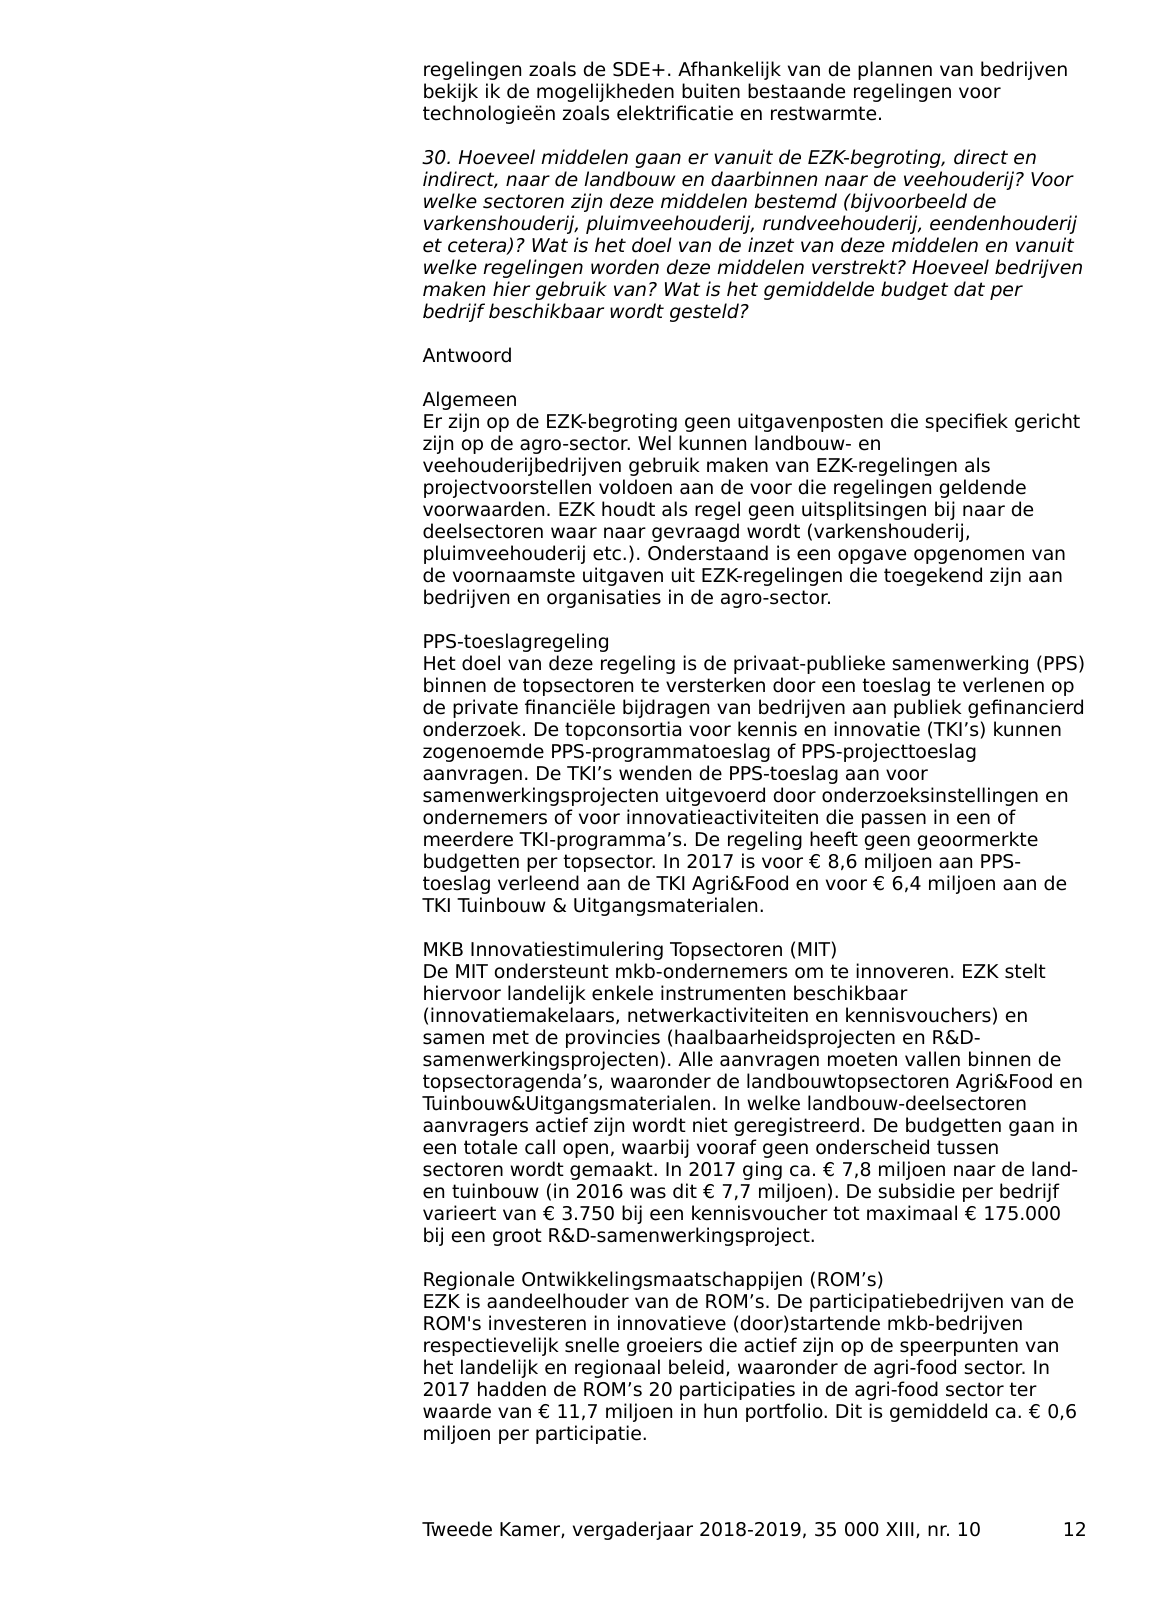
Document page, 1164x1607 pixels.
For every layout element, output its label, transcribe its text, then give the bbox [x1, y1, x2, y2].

text MKB Innovatiestimulering Topsectoren (MIT) [422, 939, 1087, 961]
text 30. Hoeveel middelen gaan er vanuit de EZK-begroting, direct en indirect, naar de landbouw en daarbinnen naar de veehouderij? Voor welke sectoren zijn deze middelen bestemd (bijvoorbeeld de varkenshouderij, pluimveehouderij, rundveehouderij, eendenhouderij et cetera)? Wat is het doel van de inzet van deze middelen en vanuit welke regelingen worden deze middelen verstrekt? Hoeveel bedrijven maken hier gebruik van? Wat is het gemiddelde budget dat per bedrijf beschikbaar wordt gesteld? [422, 147, 1087, 323]
text Het doel van deze regeling is de privaat-publieke samenwerking (PPS) binnen de topsectoren te versterken door een toeslag te verlenen op de private financiële bijdragen van bedrijven aan publiek gefinancierd onderzoek. De topconsortia voor kennis en innovatie (TKI’s) kunnen zogenoemde PPS-programmatoeslag of PPS-projecttoeslag aanvragen. De TKI’s wenden de PPS-toeslag aan voor samenwerkingsprojecten uitgevoerd door onderzoeksinstellingen en ondernemers of voor innovatieactiviteiten die passen in een of meerdere TKI-programma’s. De regeling heeft geen geoormerkte budgetten per topsector. In 2017 is voor € 8,6 miljoen aan PPS-toeslag verleend aan de TKI Agri&Food en voor € 6,4 miljoen aan de TKI Tuinbouw & Uitgangsmaterialen. [422, 653, 1087, 917]
text PPS-toeslagregeling [422, 631, 1087, 653]
text De MIT ondersteunt mkb-ondernemers om te innoveren. EZK stelt hiervoor landelijk enkele instrumenten beschikbaar (innovatiemakelaars, netwerkactiviteiten en kennisvouchers) en samen met de provincies (haalbaarheidsprojecten en R&D-samenwerkingsprojecten). Alle aanvragen moeten vallen binnen de topsectoragenda’s, waaronder de landbouwtopsectoren Agri&Food en Tuinbouw&Uitgangsmaterialen. In welke landbouw-deelsectoren aanvragers actief zijn wordt niet geregistreerd. De budgetten gaan in een totale call open, waarbij vooraf geen onderscheid tussen sectoren wordt gemaakt. In 2017 ging ca. € 7,8 miljoen naar de land- en tuinbouw (in 2016 was dit € 7,7 miljoen). De subsidie per bedrijf varieert van € 3.750 bij een kennisvoucher tot maximaal € 175.000 bij een groot R&D-samenwerkingsproject. [422, 961, 1087, 1247]
text Er zijn op de EZK-begroting geen uitgavenposten die specifiek gericht zijn op de agro-sector. Wel kunnen landbouw- en veehouderijbedrijven gebruik maken van EZK-regelingen als projectvoorstellen voldoen aan de voor die regelingen geldende voorwaarden. EZK houdt als regel geen uitsplitsingen bij naar de deelsectoren waar naar gevraagd wordt (varkenshouderij, pluimveehouderij etc.). Onderstaand is een opgave opgenomen van de voornaamste uitgaven uit EZK-regelingen die toegekend zijn aan bedrijven en organisaties in de agro-sector. [422, 411, 1087, 609]
text Algemeen [422, 389, 1087, 411]
text Antwoord [422, 345, 1087, 367]
text Regionale Ontwikkelingsmaatschappijen (ROM’s) [422, 1269, 1087, 1291]
text EZK is aandeelhouder van de ROM’s. De participatiebedrijven van de ROM's investeren in innovatieve (door)startende mkb-bedrijven respectievelijk snelle groeiers die actief zijn op de speerpunten van het landelijk en regionaal beleid, waaronder de agri-food sector. In 2017 hadden de ROM’s 20 participaties in de agri-food sector ter waarde van € 11,7 miljoen in hun portfolio. Dit is gemiddeld ca. € 0,6 miljoen per participatie. [422, 1291, 1087, 1445]
text regelingen zoals de SDE+. Afhankelijk van de plannen van bedrijven bekijk ik de mogelijkheden buiten bestaande regelingen voor technologieën zoals elektrificatie en restwarmte. [422, 59, 1087, 125]
